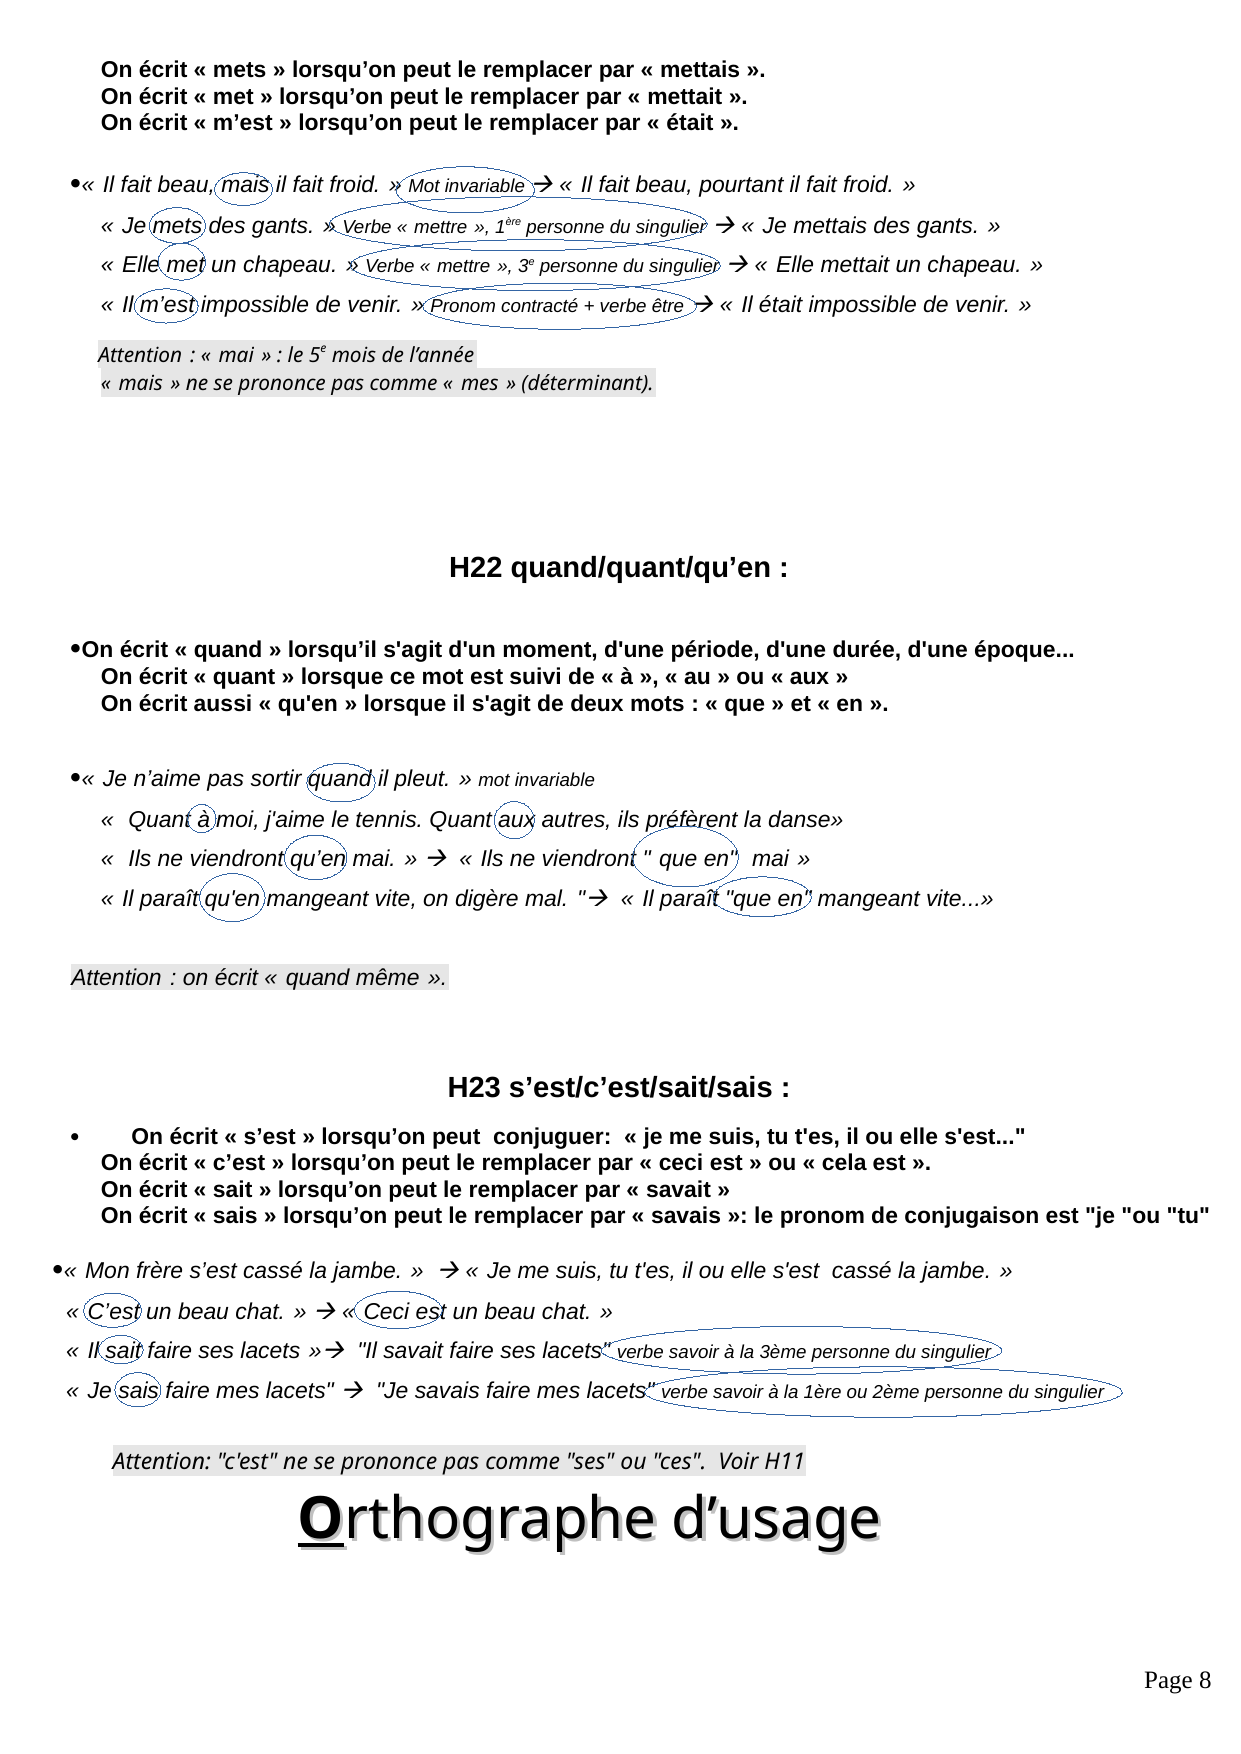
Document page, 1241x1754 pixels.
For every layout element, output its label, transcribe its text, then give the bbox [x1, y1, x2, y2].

text « Je mets des gants. » Verbe « mettre », 1ère personne du singulier  « Je mettais des gants. » [71, 212, 1211, 238]
text On écrit « met » lorsqu’on peut le remplacer par « mettait ». [71, 83, 1211, 109]
list « Il fait beau, mais il fait froid. » Mot invariable  « Il fait beau, pourtant il fait froid. » [71, 171, 1211, 198]
text On écrit aussi « qu'en » lorsque il s'agit de deux mots : « que » et « en ». [71, 690, 1211, 716]
text « Ils ne viendront qu’en mai. »  « Ils ne viendront " que en" mai » [71, 845, 1211, 871]
text On écrit « c’est » lorsqu’on peut le remplacer par « ceci est » ou « cela est ». [71, 1149, 1211, 1176]
list Attention: "c'est" ne se prononce pas comme "ses" ou "ces". Voir H11 [112, 1444, 1211, 1476]
list « mais » ne se prononce pas comme « mes » (déterminant). [71, 368, 1211, 397]
text « Quant à moi, j'aime le tennis. Quant aux autres, ils préfèrent la danse» [71, 806, 1211, 832]
text « Elle met un chapeau. » Verbe « mettre », 3e personne du singulier  « Elle mettait un chapeau. » [71, 251, 1211, 277]
text « C’est un beau chat. »  « Ceci est un beau chat. » [53, 1298, 1211, 1324]
text H22 quand/quant/qu’en : [27, 550, 1211, 583]
text « Il sait faire ses lacets » "Il savait faire ses lacets" verbe savoir à la 3ème personne du singulier [53, 1337, 1211, 1363]
text H23 s’est/c’est/sait/sais : [27, 1070, 1211, 1103]
text Attention : on écrit « quand même ». [71, 963, 1211, 990]
text « Il paraît qu'en mangeant vite, on digère mal. " « Il paraît "que en" mangeant vite...» [71, 884, 1211, 911]
text « Il m’est impossible de venir. » Pronom contracté + verbe être  « Il était impossible de venir. » [71, 291, 1211, 317]
text On écrit « mets » lorsqu’on peut le remplacer par « mettais ». [71, 56, 1211, 83]
list On écrit « quand » lorsqu’il s'agit d'un moment, d'une période, d'une durée, d'une époque... [71, 636, 1211, 663]
list On écrit « s’est » lorsqu’on peut conjuguer: « je me suis, tu t'es, il ou elle s'est..." [71, 1123, 1211, 1149]
text « Je sais faire mes lacets"  "Je savais faire mes lacets" verbe savoir à la 1ère ou 2ème personne du singulier [53, 1377, 1211, 1403]
list Attention : « mai » : le 5e mois de l’année [71, 340, 1211, 368]
text On écrit « sais » lorsqu’on peut le remplacer par « savais »: le pronom de conjugaison est "je "ou "tu" [71, 1202, 1211, 1228]
list « Mon frère s’est cassé la jambe. »  « Je me suis, tu t'es, il ou elle s'est cassé la jambe. » [53, 1257, 1211, 1284]
text On écrit « sait » lorsqu’on peut le remplacer par « savait » [71, 1176, 1211, 1202]
text On écrit « m’est » lorsqu’on peut le remplacer par « était ». [71, 109, 1211, 135]
text Orthographe d’usage [56, 1476, 1211, 1555]
list « Je n’aime pas sortir quand il pleut. » mot invariable [71, 765, 1211, 792]
text On écrit « quant » lorsque ce mot est suivi de « à », « au » ou « aux » [71, 663, 1211, 690]
